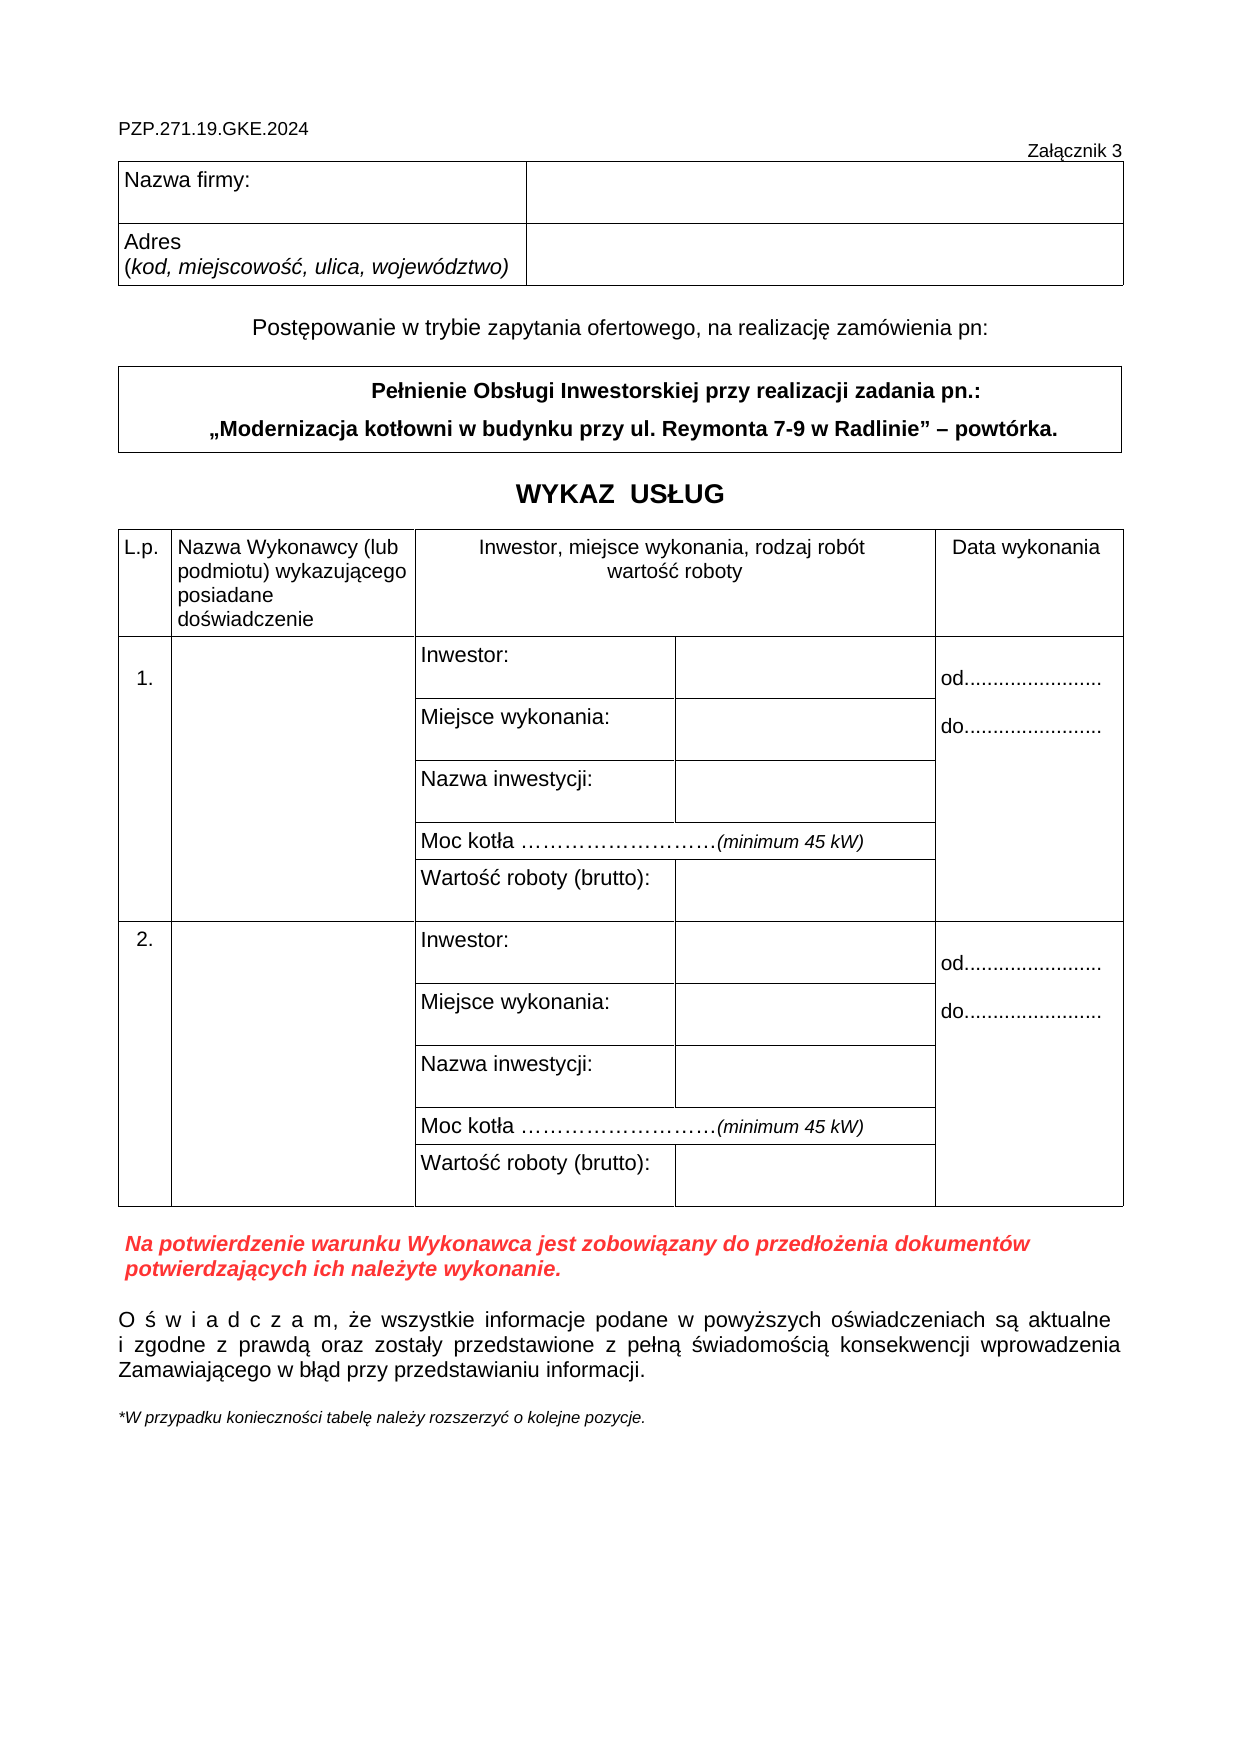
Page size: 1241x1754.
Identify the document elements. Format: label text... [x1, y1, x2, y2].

table_cell Moc kotła ………………………(minimum 45 kW) [416, 823, 935, 859]
table_cell [676, 922, 935, 983]
table_header Pełnienie Obsługi Inwestorskiej przy realizacji zadania pn.: „Modernizacja kotłowni w budynku przy ul. Reymonta 7-9 w Radlinie” – powtórka. [119, 367, 1121, 452]
table_cell Inwestor: [416, 637, 674, 698]
table_cell Miejsce wykonania: [416, 984, 674, 1045]
table_cell [676, 1046, 935, 1107]
table_cell [172, 922, 414, 1206]
table_cell [676, 984, 935, 1045]
table_cell od........................ do........................ [936, 637, 1123, 921]
text PZP.271.19.GKE.2024 [118, 118, 1122, 140]
table_cell od........................ do........................ [936, 922, 1123, 1206]
table_header Nazwa Wykonawcy (lub podmiotu) wykazującego posiadane doświadczenie [172, 530, 414, 636]
text *W przypadku konieczności tabelę należy rozszerzyć o kolejne pozycje. [118, 1407, 1122, 1427]
table_cell Adres (kod, miejscowość, ulica, województwo) [119, 224, 526, 285]
text Na potwierdzenie warunku Wykonawca jest zobowiązany do przedłożenia dokumentów potwierdzających ich należyte wykonanie. [125, 1231, 1122, 1281]
table_cell Nazwa inwestycji: [416, 1046, 674, 1107]
table_cell Wartość roboty (brutto): [416, 1145, 674, 1206]
table_cell [172, 637, 414, 921]
table_header Nazwa firmy: [119, 162, 526, 223]
table_cell Moc kotła ………………………(minimum 45 kW) [416, 1108, 935, 1144]
table_header Data wykonania [936, 530, 1123, 636]
table_cell [676, 761, 935, 822]
text WYKAZ USŁUG [118, 478, 1122, 510]
text Postępowanie w trybie zapytania ofertowego, na realizację zamówienia pn: [118, 314, 1122, 340]
table_cell Miejsce wykonania: [416, 699, 674, 760]
table_cell [676, 637, 935, 698]
table_cell [676, 1145, 935, 1206]
text O ś w i a d c z a m, że wszystkie informacje podane w powyższych oświadczeniach są aktualne i zgodne z prawdą oraz zostały przedstawione z pełną świadomością konsekwencji wprowadzenia Zamawiającego w błąd przy przedstawianiu informacji. [118, 1307, 1122, 1382]
table_cell Nazwa inwestycji: [416, 761, 674, 822]
table_cell Wartość roboty (brutto): [416, 860, 674, 921]
table_header L.p. [119, 530, 171, 636]
table_cell [527, 224, 1123, 285]
table_cell 2. [119, 922, 171, 1206]
table_cell 1. [119, 637, 171, 921]
table_cell [676, 860, 935, 921]
table_cell Inwestor: [416, 922, 674, 983]
text Załącznik 3 [118, 140, 1122, 161]
table_cell [676, 699, 935, 760]
table_header Inwestor, miejsce wykonania, rodzaj robót wartość roboty [416, 530, 935, 636]
table_header [527, 162, 1123, 223]
